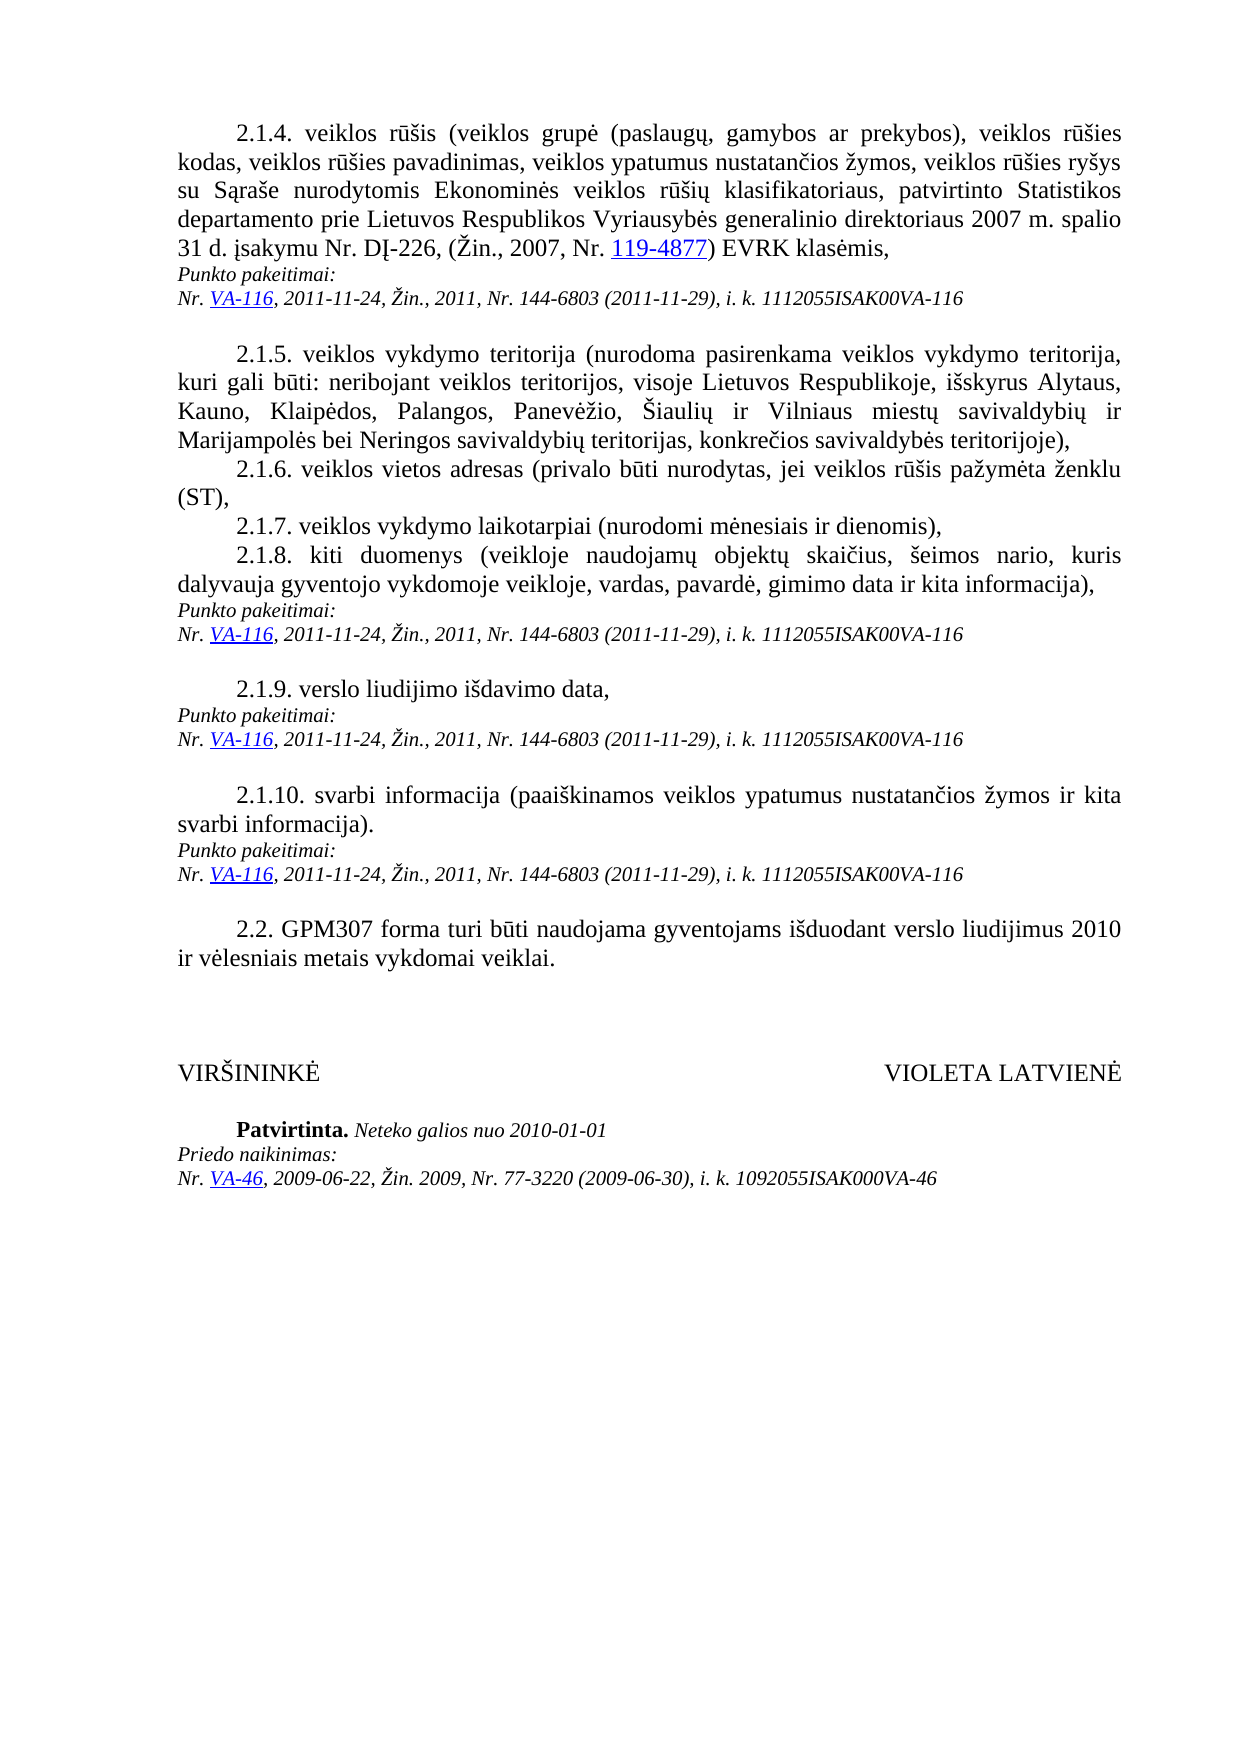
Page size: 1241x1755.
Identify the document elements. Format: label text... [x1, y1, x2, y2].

text 2.2. GPM307 forma turi būti naudojama gyventojams išduodant verslo liudijimus 2010 ir vėlesniais metais vykdomai veiklai. [177, 914, 1122, 972]
text 2.1.10. svarbi informacija (paaiškinamos veiklos ypatumus nustatančios žymos ir kita svarbi informacija). [177, 780, 1122, 837]
text Punkto pakeitimai: [177, 837, 1122, 862]
text Nr. VA-116, 2011-11-24, Žin., 2011, Nr. 144-6803 (2011-11-29), i. k. 1112055ISAK00VA-116 [177, 862, 1122, 886]
text 2.1.7. veiklos vykdymo laikotarpiai (nurodomi mėnesiais ir dienomis), [177, 511, 1122, 540]
text 2.1.6. veiklos vietos adresas (privalo būti nurodytas, jei veiklos rūšis pažymėta ženklu (ST), [177, 454, 1122, 511]
text Nr. VA-116, 2011-11-24, Žin., 2011, Nr. 144-6803 (2011-11-29), i. k. 1112055ISAK00VA-116 [177, 286, 1122, 310]
text 2.1.5. veiklos vykdymo teritorija (nurodoma pasirenkama veiklos vykdymo teritorija, kuri gali būti: neribojant veiklos teritorijos, visoje Lietuvos Respublikoje, išskyrus Alytaus, Kauno, Klaipėdos, Palangos, Panevėžio, Šiaulių ir Vilniaus miestų savivaldybių ir Marijampolės bei Neringos savivaldybių teritorijas, konkrečios savivaldybės teritorijoje), [177, 339, 1122, 454]
text Nr. VA-46, 2009-06-22, Žin. 2009, Nr. 77-3220 (2009-06-30), i. k. 1092055ISAK000VA-46 [177, 1166, 1122, 1190]
text Punkto pakeitimai: [177, 262, 1122, 286]
text Punkto pakeitimai: [177, 597, 1122, 622]
text Priedo naikinimas: [177, 1142, 1122, 1166]
text Nr. VA-116, 2011-11-24, Žin., 2011, Nr. 144-6803 (2011-11-29), i. k. 1112055ISAK00VA-116 [177, 727, 1122, 751]
text VIRŠININKĖ VIOLETA LATVIENĖ [177, 1058, 1122, 1087]
text Punkto pakeitimai: [177, 703, 1122, 727]
text 2.1.8. kiti duomenys (veikloje naudojamų objektų skaičius, šeimos nario, kuris dalyvauja gyventojo vykdomoje veikloje, vardas, pavardė, gimimo data ir kita informacija), [177, 540, 1122, 597]
text Nr. VA-116, 2011-11-24, Žin., 2011, Nr. 144-6803 (2011-11-29), i. k. 1112055ISAK00VA-116 [177, 622, 1122, 646]
text 2.1.9. verslo liudijimo išdavimo data, [177, 674, 1122, 703]
text 2.1.4. veiklos rūšis (veiklos grupė (paslaugų, gamybos ar prekybos), veiklos rūšies kodas, veiklos rūšies pavadinimas, veiklos ypatumus nustatančios žymos, veiklos rūšies ryšys su Sąraše nurodytomis Ekonominės veiklos rūšių klasifikatoriaus, patvirtinto Statistikos departamento prie Lietuvos Respublikos Vyriausybės generalinio direktoriaus 2007 m. spalio 31 d. įsakymu Nr. DĮ-226, (Žin., 2007, Nr. 119-4877) EVRK klasėmis, [177, 118, 1122, 262]
text Patvirtinta. Neteko galios nuo 2010-01-01 [177, 1116, 1122, 1142]
